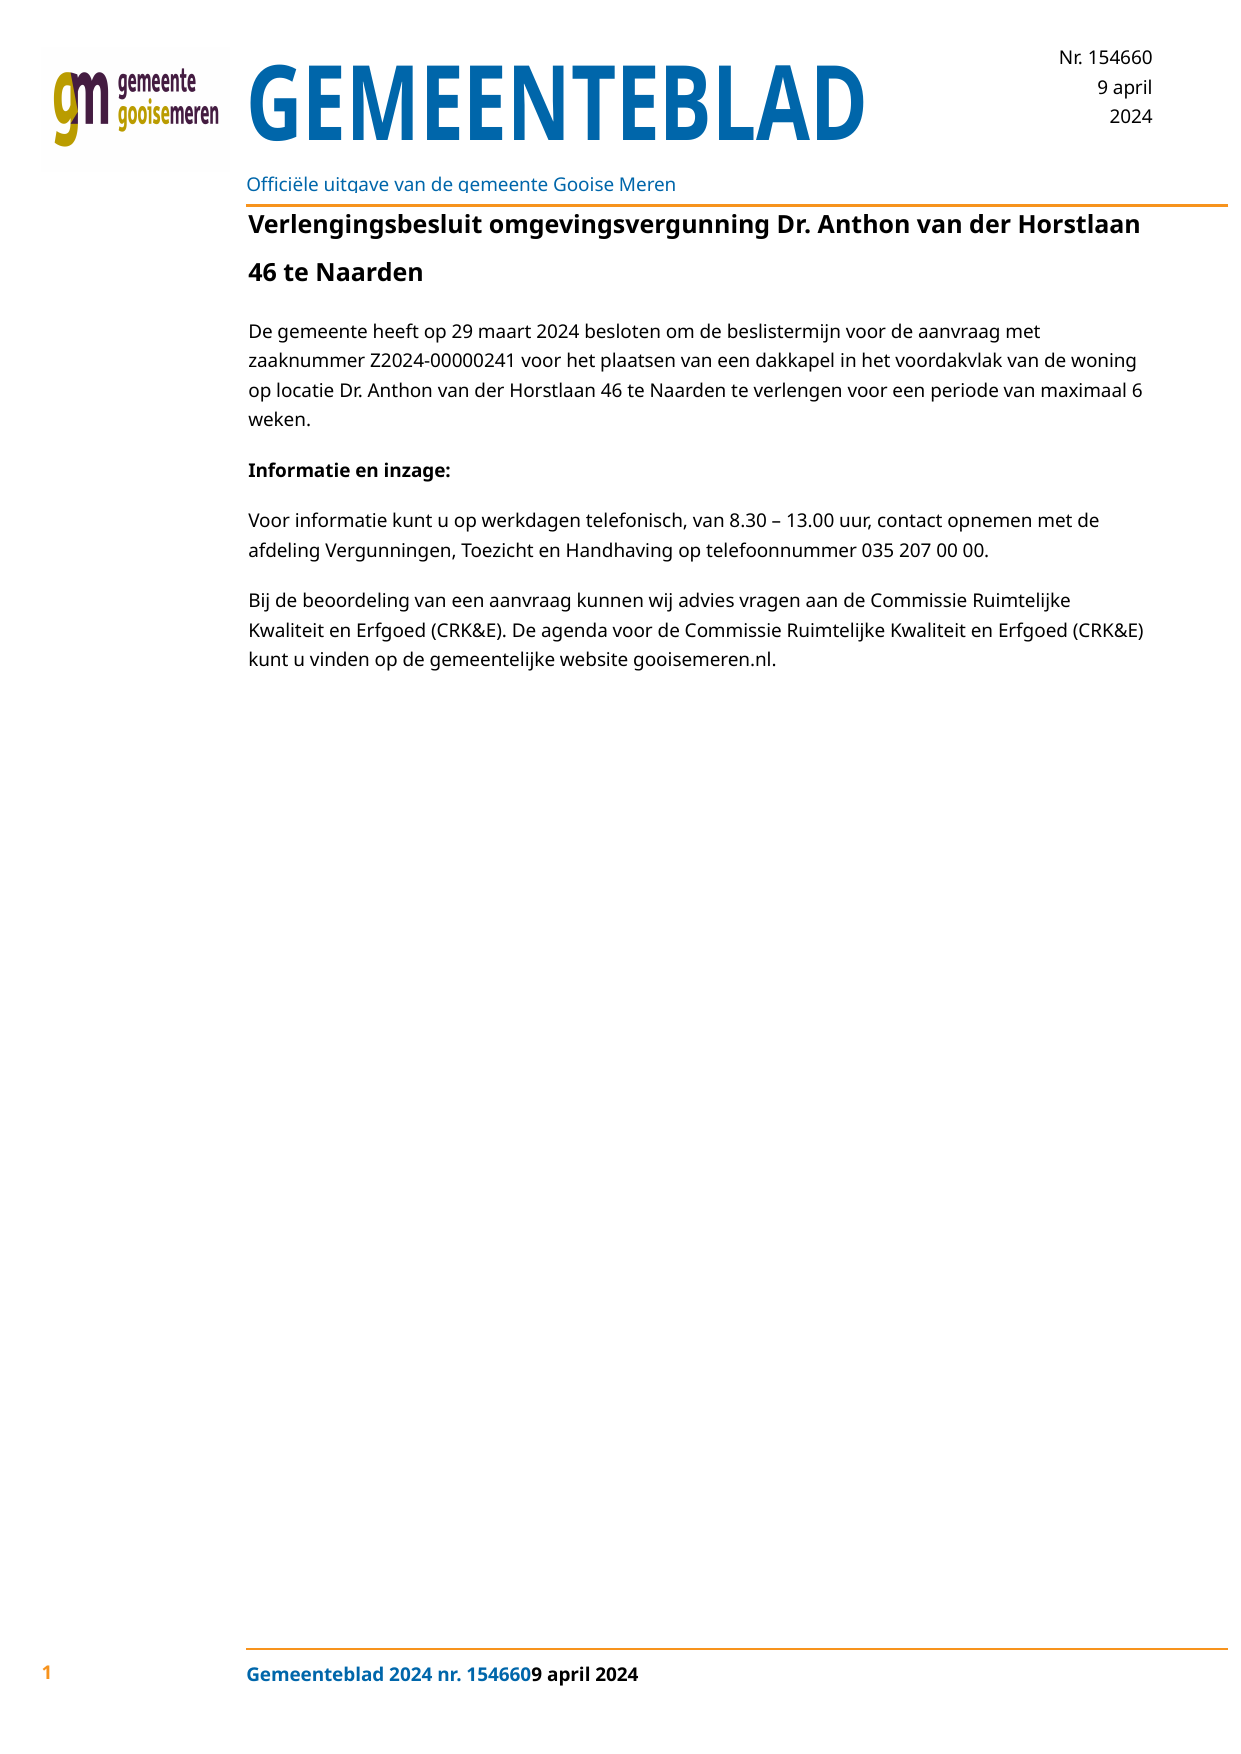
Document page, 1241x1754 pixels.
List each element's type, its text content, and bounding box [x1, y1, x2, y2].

text Bij de beoordeling van een aanvraag kunnen wij advies vragen aan de Commissie Ruimtelijke Kwaliteit en Erfgoed (CRK&E). De agenda voor de Commissie Ruimtelijke Kwaliteit en Erfgoed (CRK&E) kunt u vinden op de gemeentelijke website gooisemeren.nl. [248, 587, 1152, 672]
picture [41, 47, 231, 172]
text Voor informatie kunt u op werkdagen telefonisch, van 8.30 – 13.00 uur, contact opnemen met de afdeling Vergunningen, Toezicht en Handhaving op telefoonnummer 035 207 00 00. [248, 507, 1152, 563]
text Informatie en inzage: [248, 457, 1152, 483]
text Verlengingsbesluit omgevingsvergunning Dr. Anthon van der Horstlaan 46 te Naarden [248, 207, 1152, 288]
text De gemeente heeft op 29 maart 2024 besloten om de beslistermijn voor de aanvraag met zaaknummer Z2024-00000241 voor het plaatsen van een dakkapel in het voordakvlak van de woning op locatie Dr. Anthon van der Horstlaan 46 te Naarden te verlengen voor een periode van maximaal 6 weken. [248, 318, 1152, 432]
